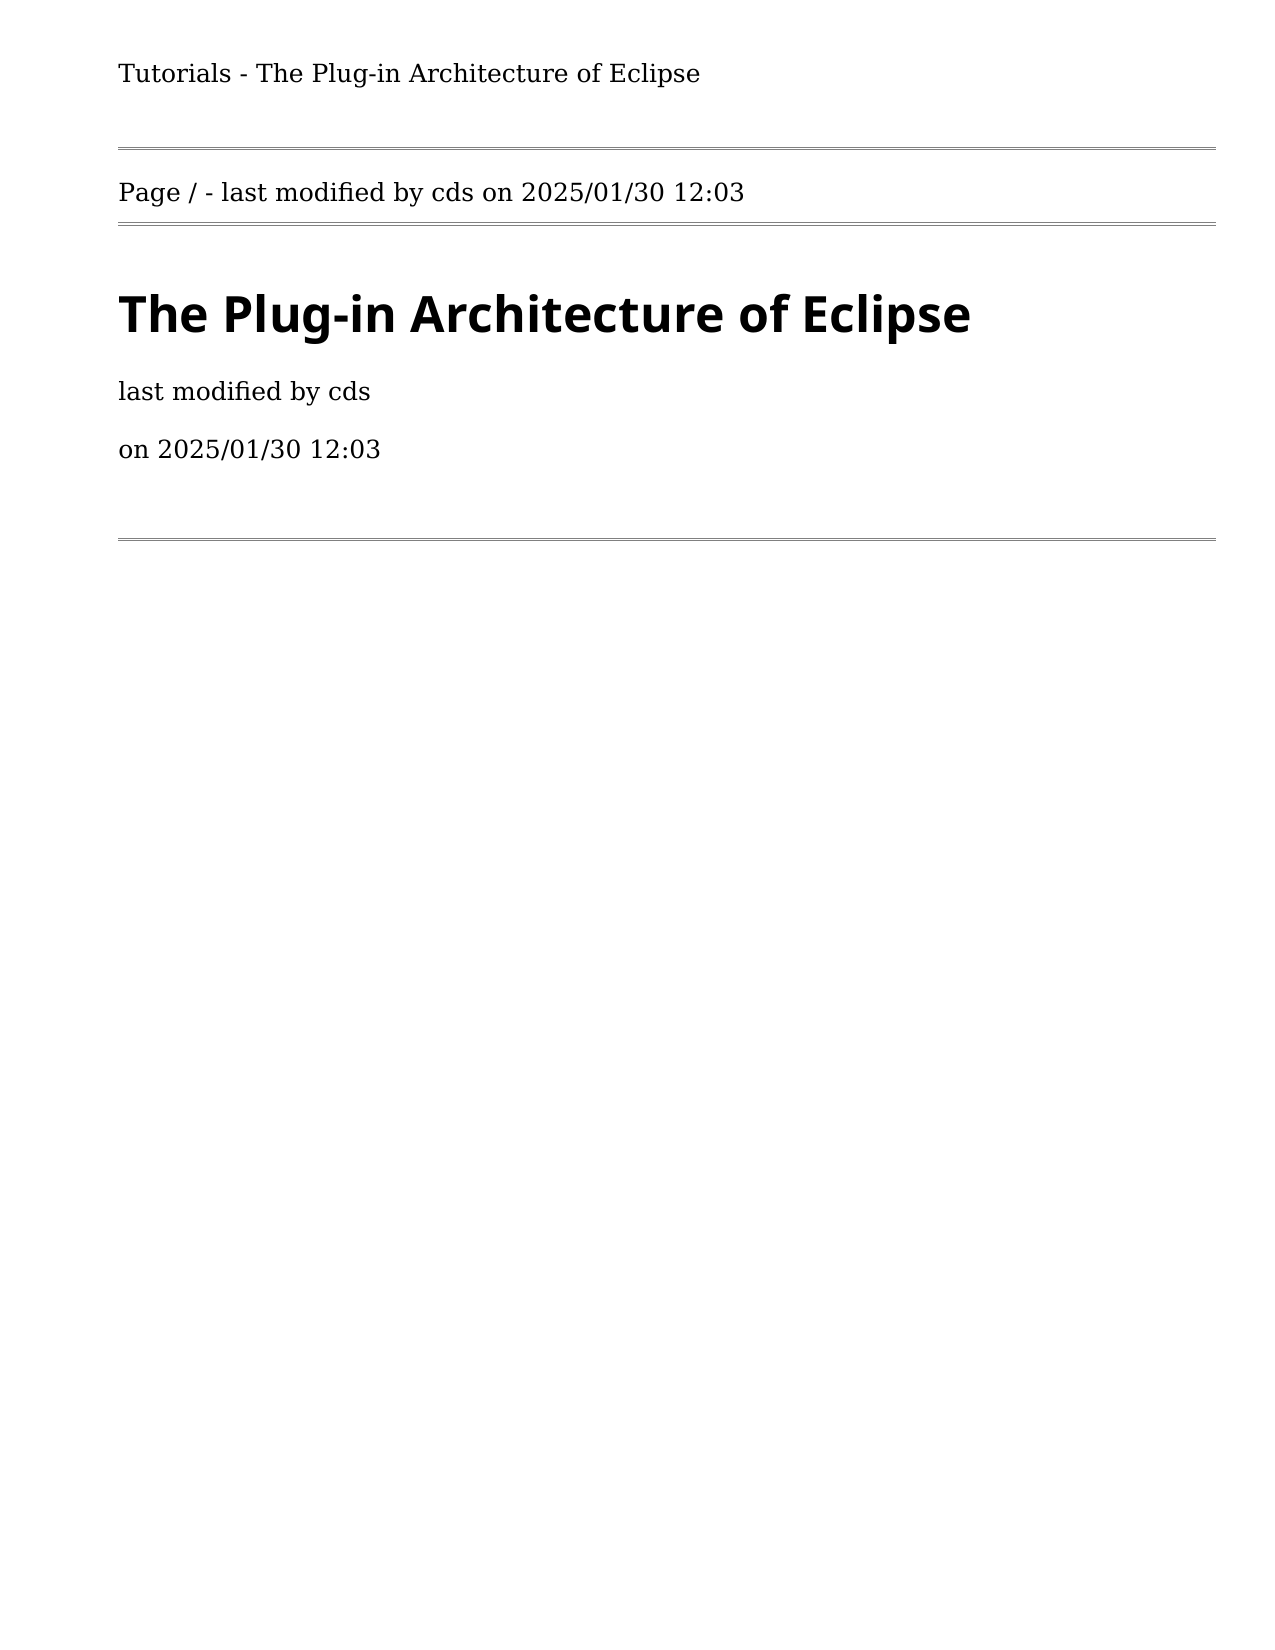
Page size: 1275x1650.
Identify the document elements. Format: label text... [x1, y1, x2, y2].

text Page / - last modified by cds on 2025/01/30 12:03 [118, 179, 1216, 208]
text on 2025/01/30 12:03 [118, 435, 1216, 464]
text last modified by cds [118, 377, 1216, 406]
subtitle The Plug-in Architecture of Eclipse [118, 279, 1216, 347]
text Tutorials - The Plug-in Architecture of Eclipse [118, 59, 1216, 88]
